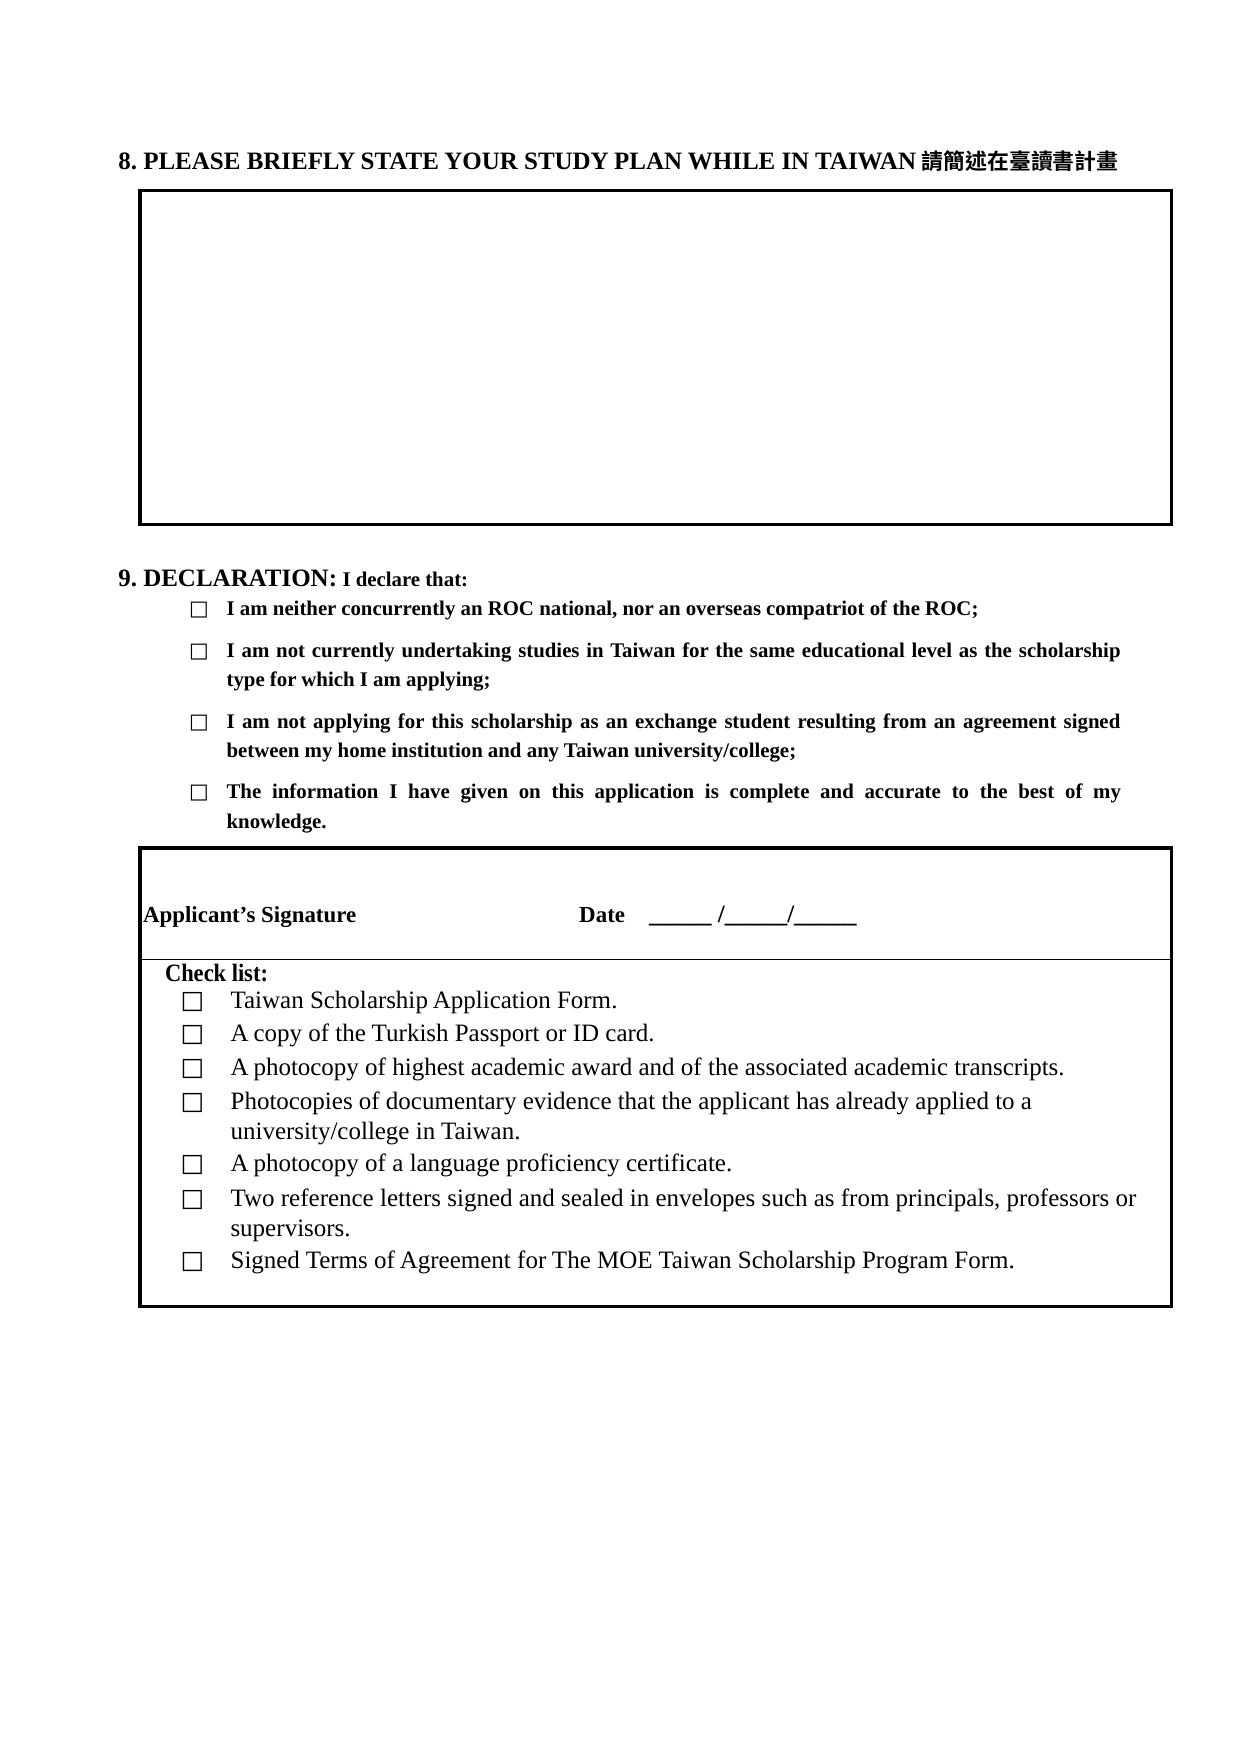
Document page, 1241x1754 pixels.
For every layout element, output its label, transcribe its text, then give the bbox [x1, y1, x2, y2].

table_header Applicant’s Signature Date _____ /_____/_____ [142, 850, 1170, 958]
text 8. PLEASE BRIEFLY STATE YOUR STUDY PLAN WHILE IN TAIWAN請簡述在臺讀書計畫 [118, 143, 1122, 176]
text 9. DECLARATION: I declare that: [118, 563, 1122, 592]
list The information I have given on this application is complete and accurate to the best of my knowledge. [189, 776, 1122, 834]
list I am neither concurrently an ROC national, nor an overseas compatriot of the ROC; [189, 592, 1122, 621]
list I am not applying for this scholarship as an exchange student resulting from an agreement signed between my home institution and any Taiwan university/college; [189, 705, 1122, 763]
table_cell Check list: Taiwan Scholarship Application Form. A copy of the Turkish Passport or ID card. A photocopy of highest academic award and of the associated academic transcripts. Photocopies of documentary evidence that the applicant has already applied to a university/college in Taiwan. A photocopy of a language proficiency certificate. Two reference letters signed and sealed in envelopes such as from principals, professors or supervisors. Signed Terms of Agreement for The MOE Taiwan Scholarship Program Form. [142, 960, 1170, 1305]
table_header [142, 192, 1170, 523]
list I am not currently undertaking studies in Taiwan for the same educational level as the scholarship type for which I am applying; [189, 634, 1122, 692]
